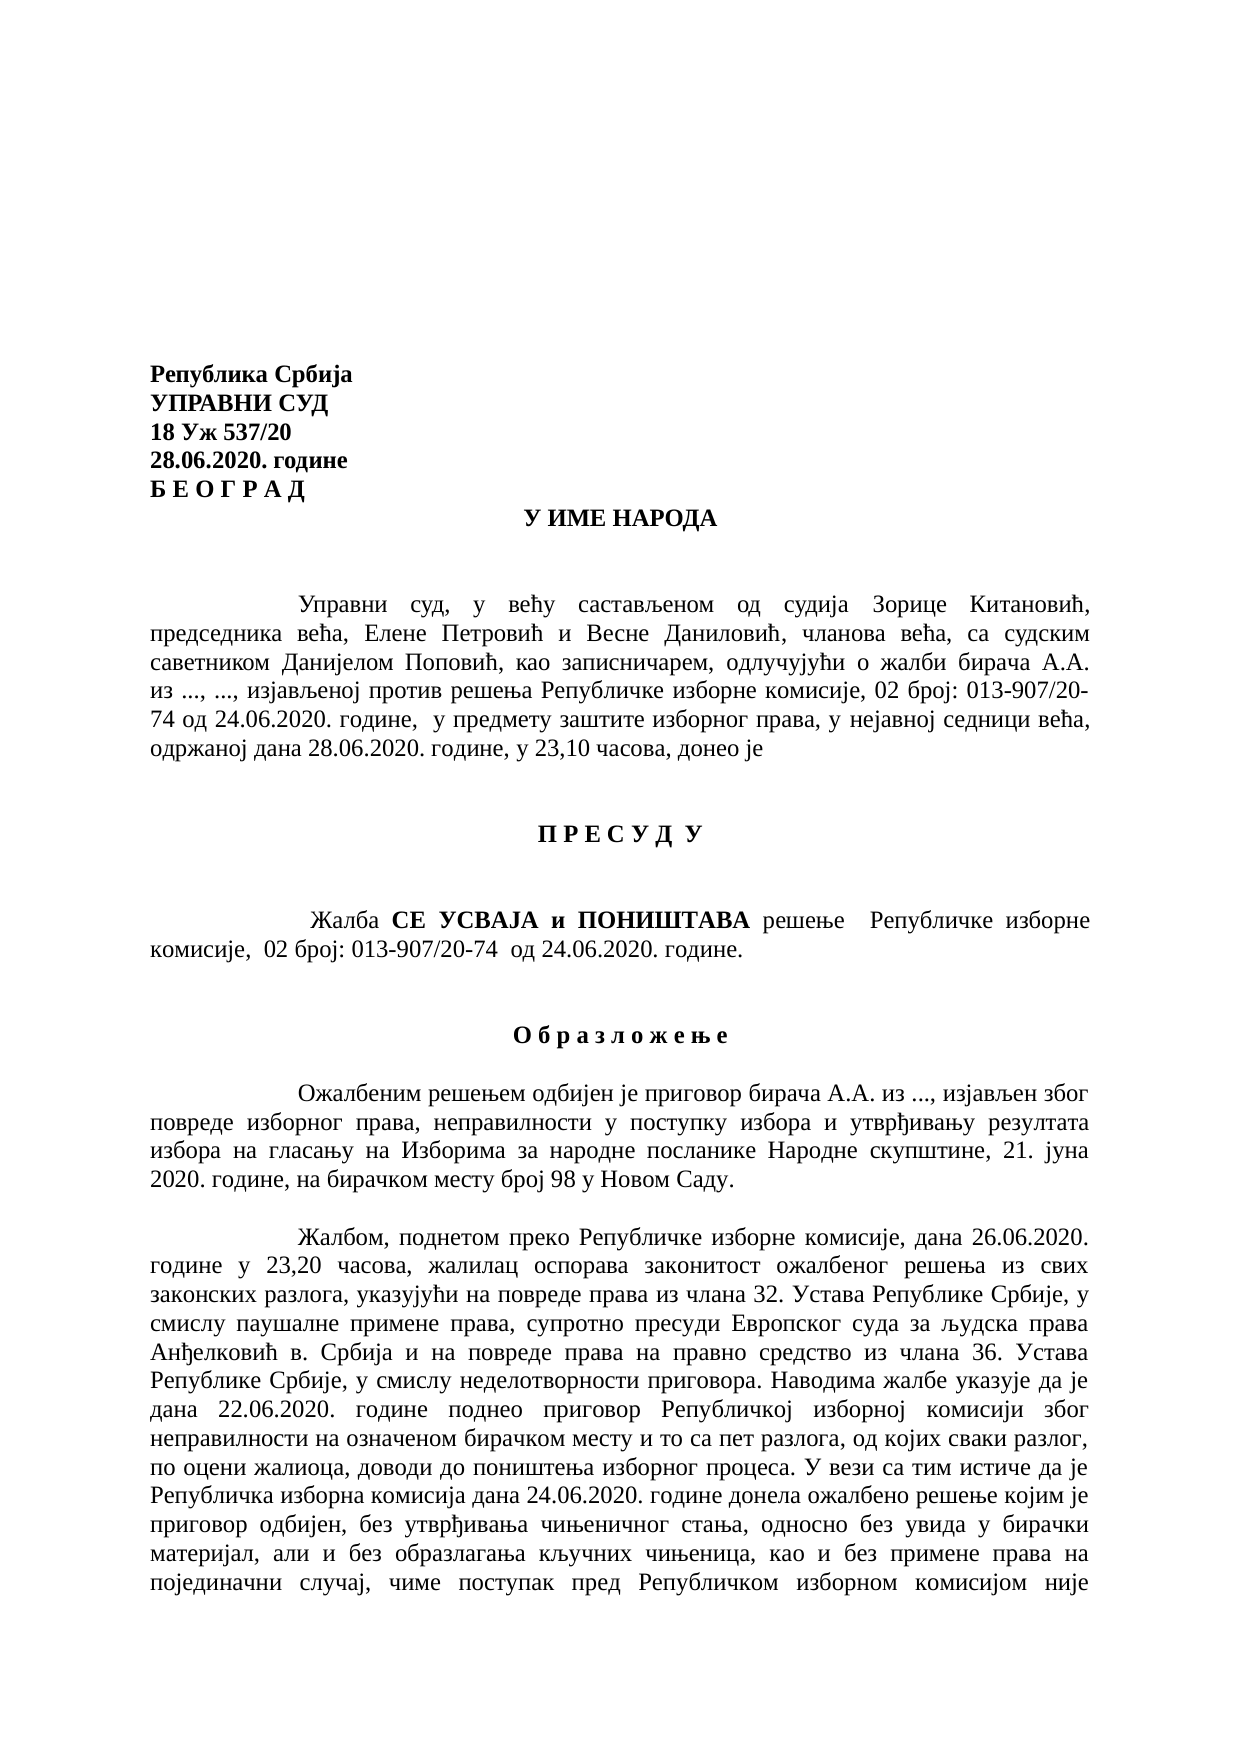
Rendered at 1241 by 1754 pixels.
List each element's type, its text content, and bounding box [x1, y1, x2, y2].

text Република Србија [150, 148, 1090, 388]
text Б Е О Г Р А Д [150, 474, 1090, 503]
text О б р а з л о ж е њ е [150, 1020, 1090, 1049]
text 28.06.2020. године [150, 445, 1090, 474]
text УПРАВНИ СУД [150, 388, 1090, 417]
text У ИМЕ НАРОДА [150, 503, 1090, 532]
text Жалбом, поднетом преко Републичке изборне комисије, дана 26.06.2020. године у 23,20 часова, жалилац оспорава законитост ожалбеног решења из свих законских разлога, указујући на повреде права из члана 32. Устава Републике Србије, у смислу паушалне примене права, супротно пресуди Европског суда за људска права Анђелковић в. Србија и на повреде права на правно средство из члана 36. Устава Републике Србије, у смислу неделотворности приговора. Наводима жалбе указује да је дана 22.06.2020. године поднео приговор Републичкоj изборној комисији због неправилности на означеном бирачком месту и то са пет разлога, од којих сваки разлог, по оцени жалиоца, доводи до поништења изборног процеса. У вези са тим истиче да је Републичка изборна комисија дана 24.06.2020. године донела ожалбено решење којим је приговор одбијен, без утврђивања чињеничног стања, односно без увида у бирачки материјал, али и без образлагања кључних чињеница, као и без примене права на појединачни случај, чиме поступак пред Републичком изборном комисијом није [150, 1222, 1090, 1595]
text П Р Е С У Д У [150, 819, 1090, 848]
text Жалба СЕ УСВАЈА и ПОНИШТАВА решење Републичке изборне комисије, 02 број: 013-907/20-74 од 24.06.2020. године. [150, 905, 1090, 963]
text Ожалбеним решењем одбијен је приговор бирача A.A. из ..., изјављен због повреде изборног права, неправилности у поступку избора и утврђивању резултата избора на гласању на Изборима за народне посланике Народне скупштине, 21. јуна 2020. године, на бирачком месту број 98 у Новом Саду. [150, 1078, 1090, 1193]
text Управни суд, у већу састављеном од судија Зорице Китановић, председника већа, Елене Петровић и Весне Даниловић, чланова већа, са судским саветником Данијелом Поповић, као записничарем, одлучујући о жалби бирача A.A. из ..., ..., изјављеној против решења Републичке изборне комисије, 02 број: 013-907/20-74 од 24.06.2020. године, у предмету заштите изборног права, у нејавној седници већа, одржаној дана 28.06.2020. године, у 23,10 часова, донео је [150, 589, 1090, 762]
text 18 Уж 537/20 [150, 417, 1090, 445]
